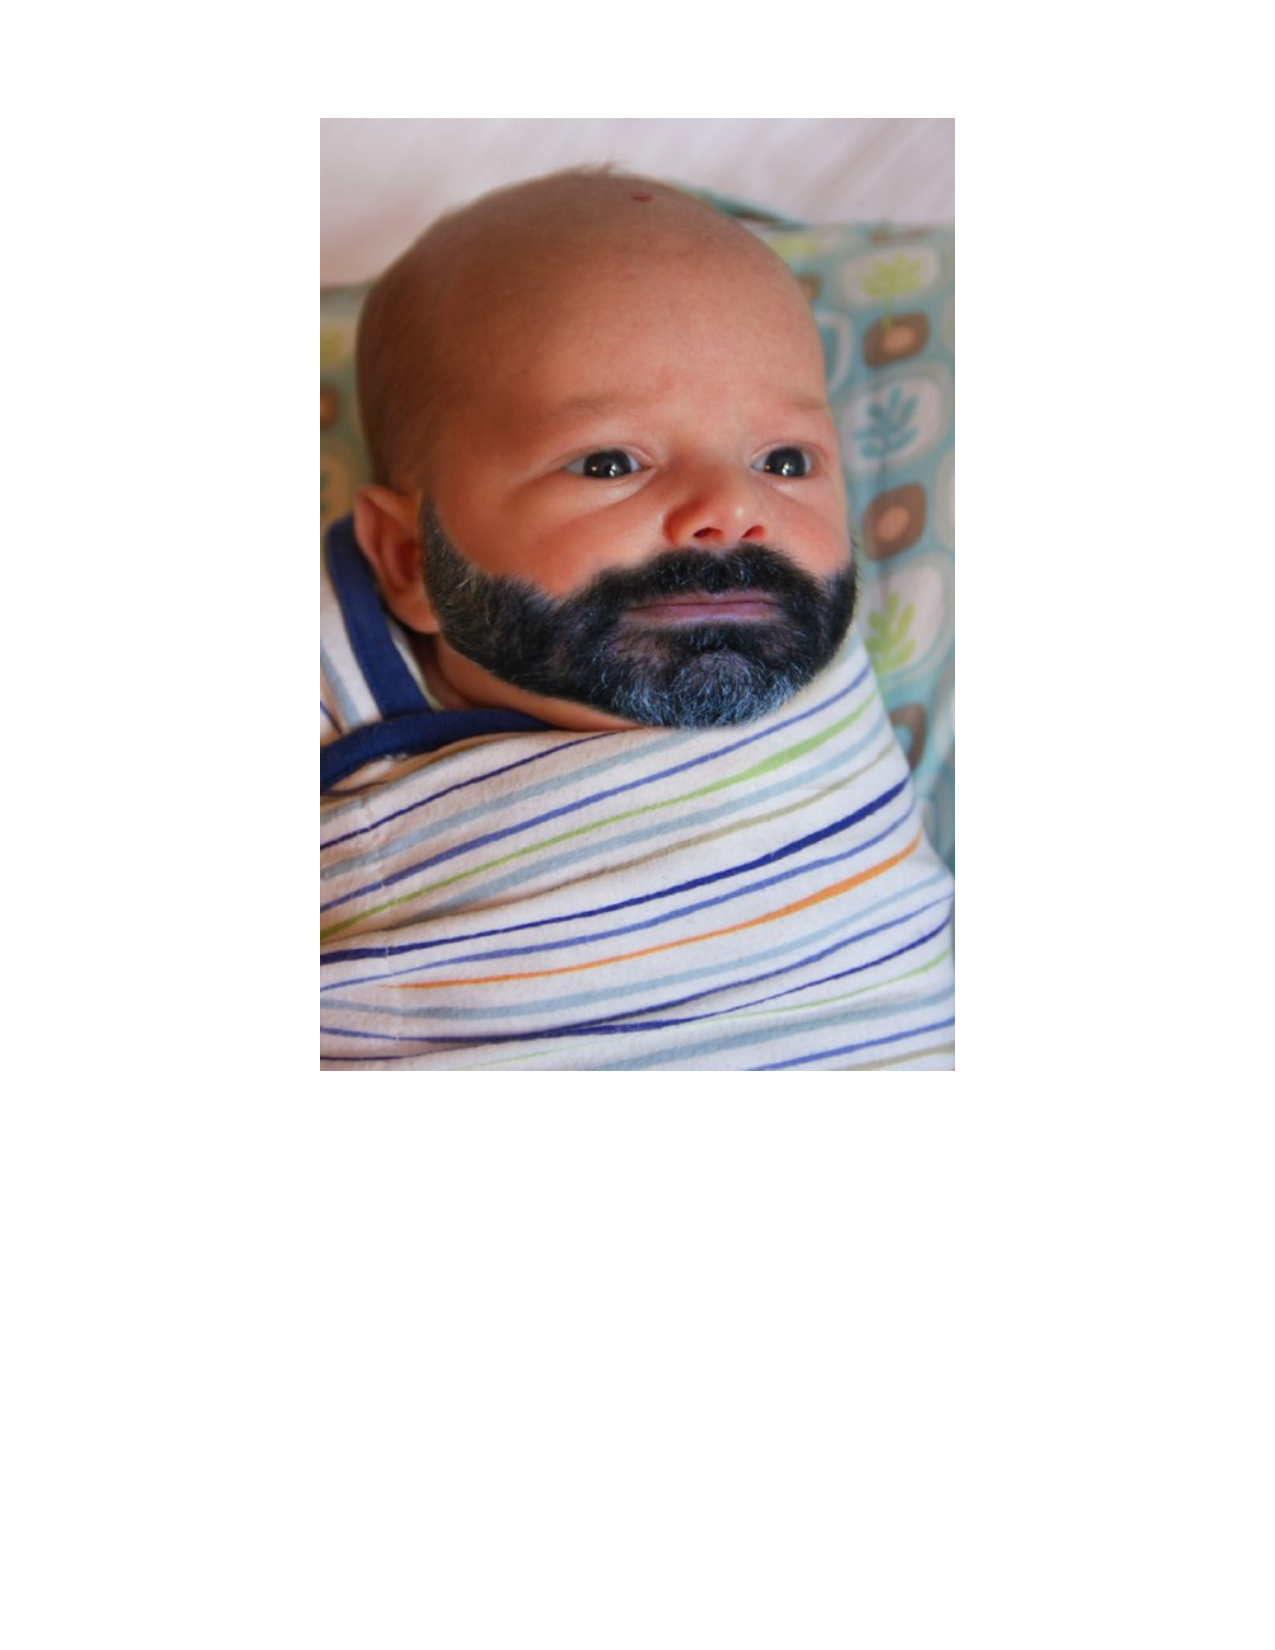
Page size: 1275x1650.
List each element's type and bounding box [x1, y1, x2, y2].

picture [320, 118, 955, 1071]
